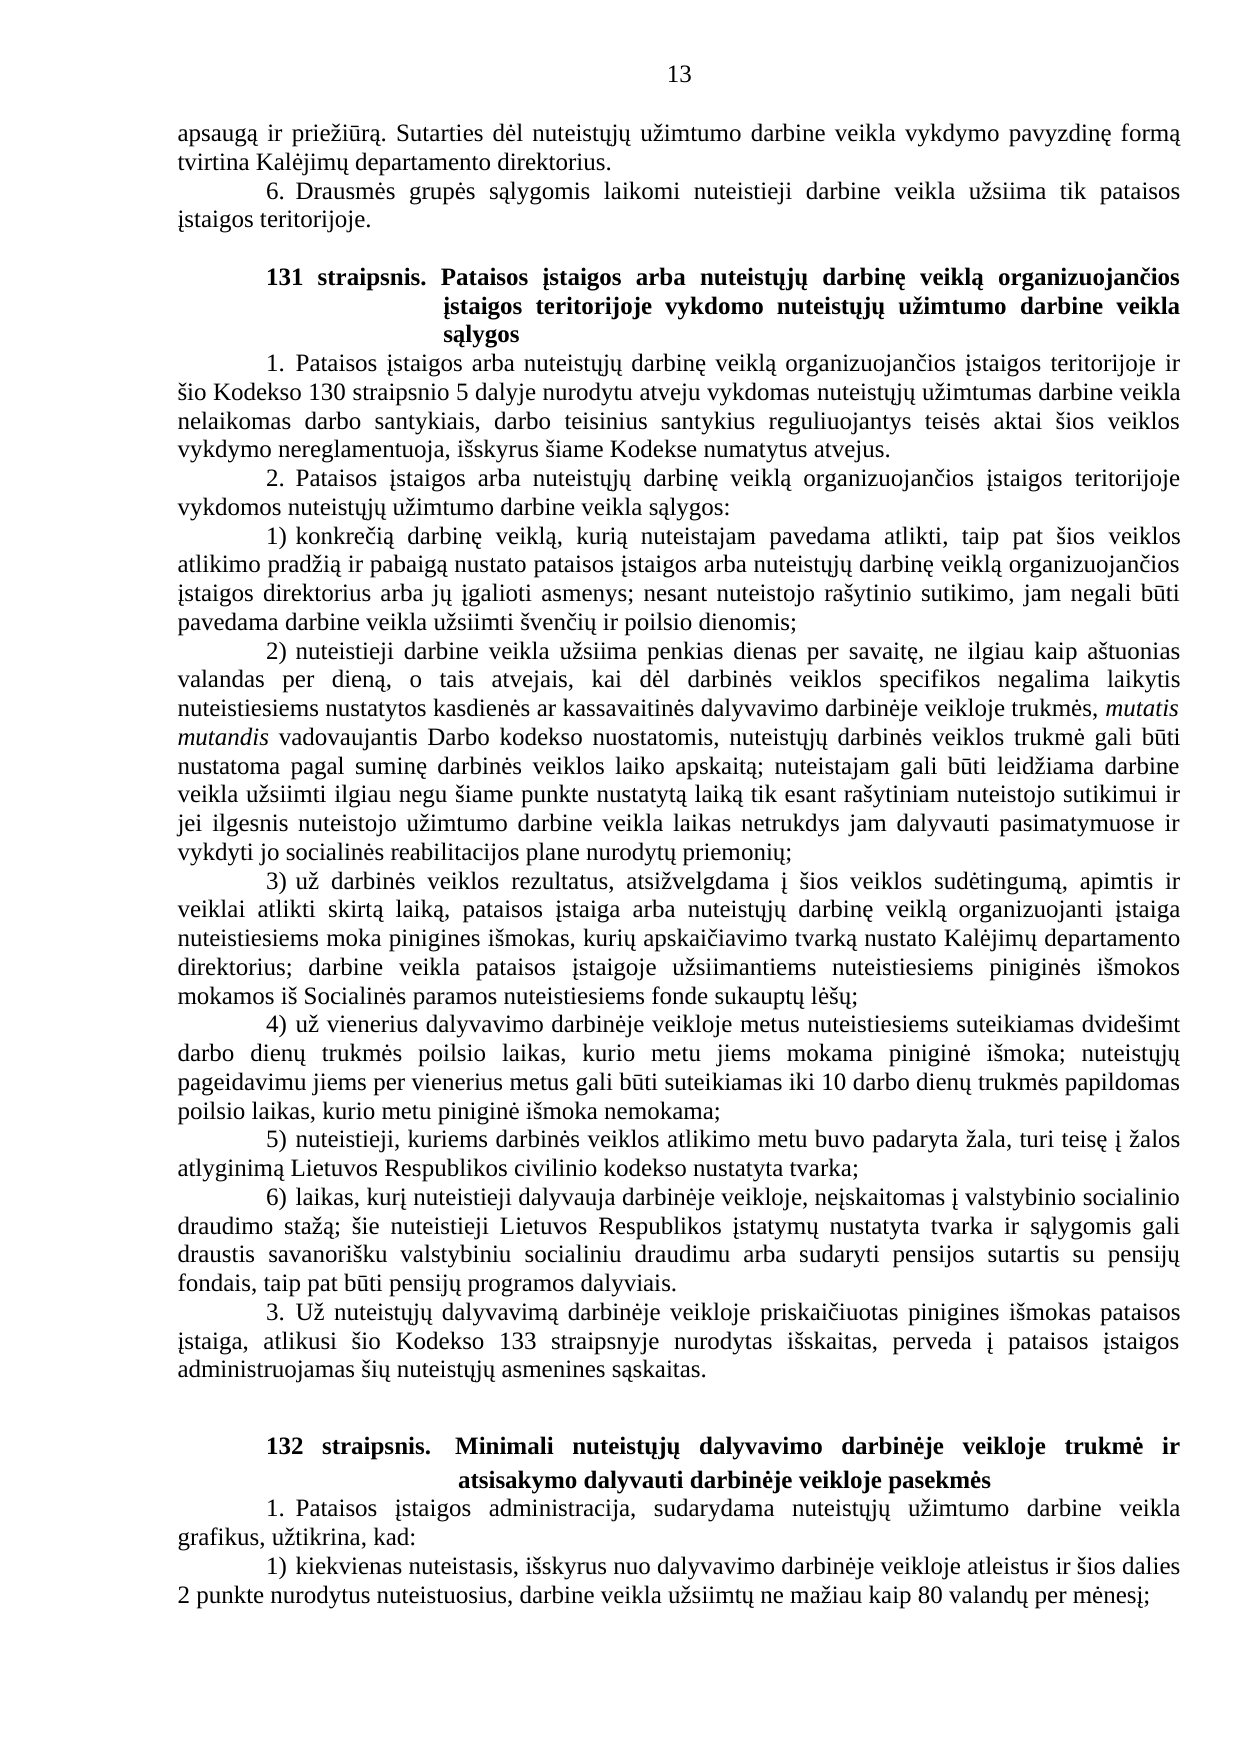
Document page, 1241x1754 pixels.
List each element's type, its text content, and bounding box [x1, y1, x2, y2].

text 3. Už nuteistųjų dalyvavimą darbinėje veikloje priskaičiuotas pinigines išmokas pataisos įstaiga, atlikusi šio Kodekso 133 straipsnyje nurodytas išskaitas, perveda į pataisos įstaigos administruojamas šių nuteistųjų asmenines sąskaitas. [177, 1297, 1181, 1383]
text apsaugą ir priežiūrą. Sutarties dėl nuteistųjų užimtumo darbine veikla vykdymo pavyzdinę formą tvirtina Kalėjimų departamento direktorius. [177, 118, 1181, 176]
text 2. Pataisos įstaigos arba nuteistųjų darbinę veiklą organizuojančios įstaigos teritorijoje vykdomos nuteistųjų užimtumo darbine veikla sąlygos: [177, 463, 1181, 521]
text 6. Drausmės grupės sąlygomis laikomi nuteistieji darbine veikla užsiima tik pataisos įstaigos teritorijoje. [177, 176, 1181, 233]
text 1. Pataisos įstaigos administracija, sudarydama nuteistųjų užimtumo darbine veikla grafikus, užtikrina, kad: [177, 1493, 1181, 1551]
text 5) nuteistieji, kuriems darbinės veiklos atlikimo metu buvo padaryta žala, turi teisę į žalos atlyginimą Lietuvos Respublikos civilinio kodekso nustatyta tvarka; [177, 1124, 1181, 1182]
text 1) konkrečią darbinę veiklą, kurią nuteistajam pavedama atlikti, taip pat šios veiklos atlikimo pradžią ir pabaigą nustato pataisos įstaigos arba nuteistųjų darbinę veiklą organizuojančios įstaigos direktorius arba jų įgalioti asmenys; nesant nuteistojo rašytinio sutikimo, jam negali būti pavedama darbine veikla užsiimti švenčių ir poilsio dienomis; [177, 521, 1181, 636]
text 4) už vienerius dalyvavimo darbinėje veikloje metus nuteistiesiems suteikiamas dvidešimt darbo dienų trukmės poilsio laikas, kurio metu jiems mokama piniginė išmoka; nuteistųjų pageidavimu jiems per vienerius metus gali būti suteikiamas iki 10 darbo dienų trukmės papildomas poilsio laikas, kurio metu piniginė išmoka nemokama; [177, 1009, 1181, 1124]
text 131 straipsnis. Pataisos įstaigos arba nuteistųjų darbinę veiklą organizuojančios įstaigos teritorijoje vykdomo nuteistųjų užimtumo darbine veikla sąlygos [266, 262, 1181, 348]
text 132 straipsnis. Minimali nuteistųjų dalyvavimo darbinėje veikloje trukmė ir atsisakymo dalyvauti darbinėje veikloje pasekmės [266, 1412, 1181, 1493]
text 3) už darbinės veiklos rezultatus, atsižvelgdama į šios veiklos sudėtingumą, apimtis ir veiklai atlikti skirtą laiką, pataisos įstaiga arba nuteistųjų darbinę veiklą organizuojanti įstaiga nuteistiesiems moka pinigines išmokas, kurių apskaičiavimo tvarką nustato Kalėjimų departamento direktorius; darbine veikla pataisos įstaigoje užsiimantiems nuteistiesiems piniginės išmokos mokamos iš Socialinės paramos nuteistiesiems fonde sukauptų lėšų; [177, 866, 1181, 1009]
text 6) laikas, kurį nuteistieji dalyvauja darbinėje veikloje, neįskaitomas į valstybinio socialinio draudimo stažą; šie nuteistieji Lietuvos Respublikos įstatymų nustatyta tvarka ir sąlygomis gali draustis savanorišku valstybiniu socialiniu draudimu arba sudaryti pensijos sutartis su pensijų fondais, taip pat būti pensijų programos dalyviais. [177, 1182, 1181, 1297]
text 2) nuteistieji darbine veikla užsiima penkias dienas per savaitę, ne ilgiau kaip aštuonias valandas per dieną, o tais atvejais, kai dėl darbinės veiklos specifikos negalima laikytis nuteistiesiems nustatytos kasdienės ar kassavaitinės dalyvavimo darbinėje veikloje trukmės, mutatis mutandis vadovaujantis Darbo kodekso nuostatomis, nuteistųjų darbinės veiklos trukmė gali būti nustatoma pagal suminę darbinės veiklos laiko apskaitą; nuteistajam gali būti leidžiama darbine veikla užsiimti ilgiau negu šiame punkte nustatytą laiką tik esant rašytiniam nuteistojo sutikimui ir jei ilgesnis nuteistojo užimtumo darbine veikla laikas netrukdys jam dalyvauti pasimatymuose ir vykdyti jo socialinės reabilitacijos plane nurodytų priemonių; [177, 636, 1181, 866]
text 1) kiekvienas nuteistasis, išskyrus nuo dalyvavimo darbinėje veikloje atleistus ir šios dalies 2 punkte nurodytus nuteistuosius, darbine veikla užsiimtų ne mažiau kaip 80 valandų per mėnesį; [177, 1551, 1181, 1608]
text 1. Pataisos įstaigos arba nuteistųjų darbinę veiklą organizuojančios įstaigos teritorijoje ir šio Kodekso 130 straipsnio 5 dalyje nurodytu atveju vykdomas nuteistųjų užimtumas darbine veikla nelaikomas darbo santykiais, darbo teisinius santykius reguliuojantys teisės aktai šios veiklos vykdymo nereglamentuoja, išskyrus šiame Kodekse numatytus atvejus. [177, 348, 1181, 463]
